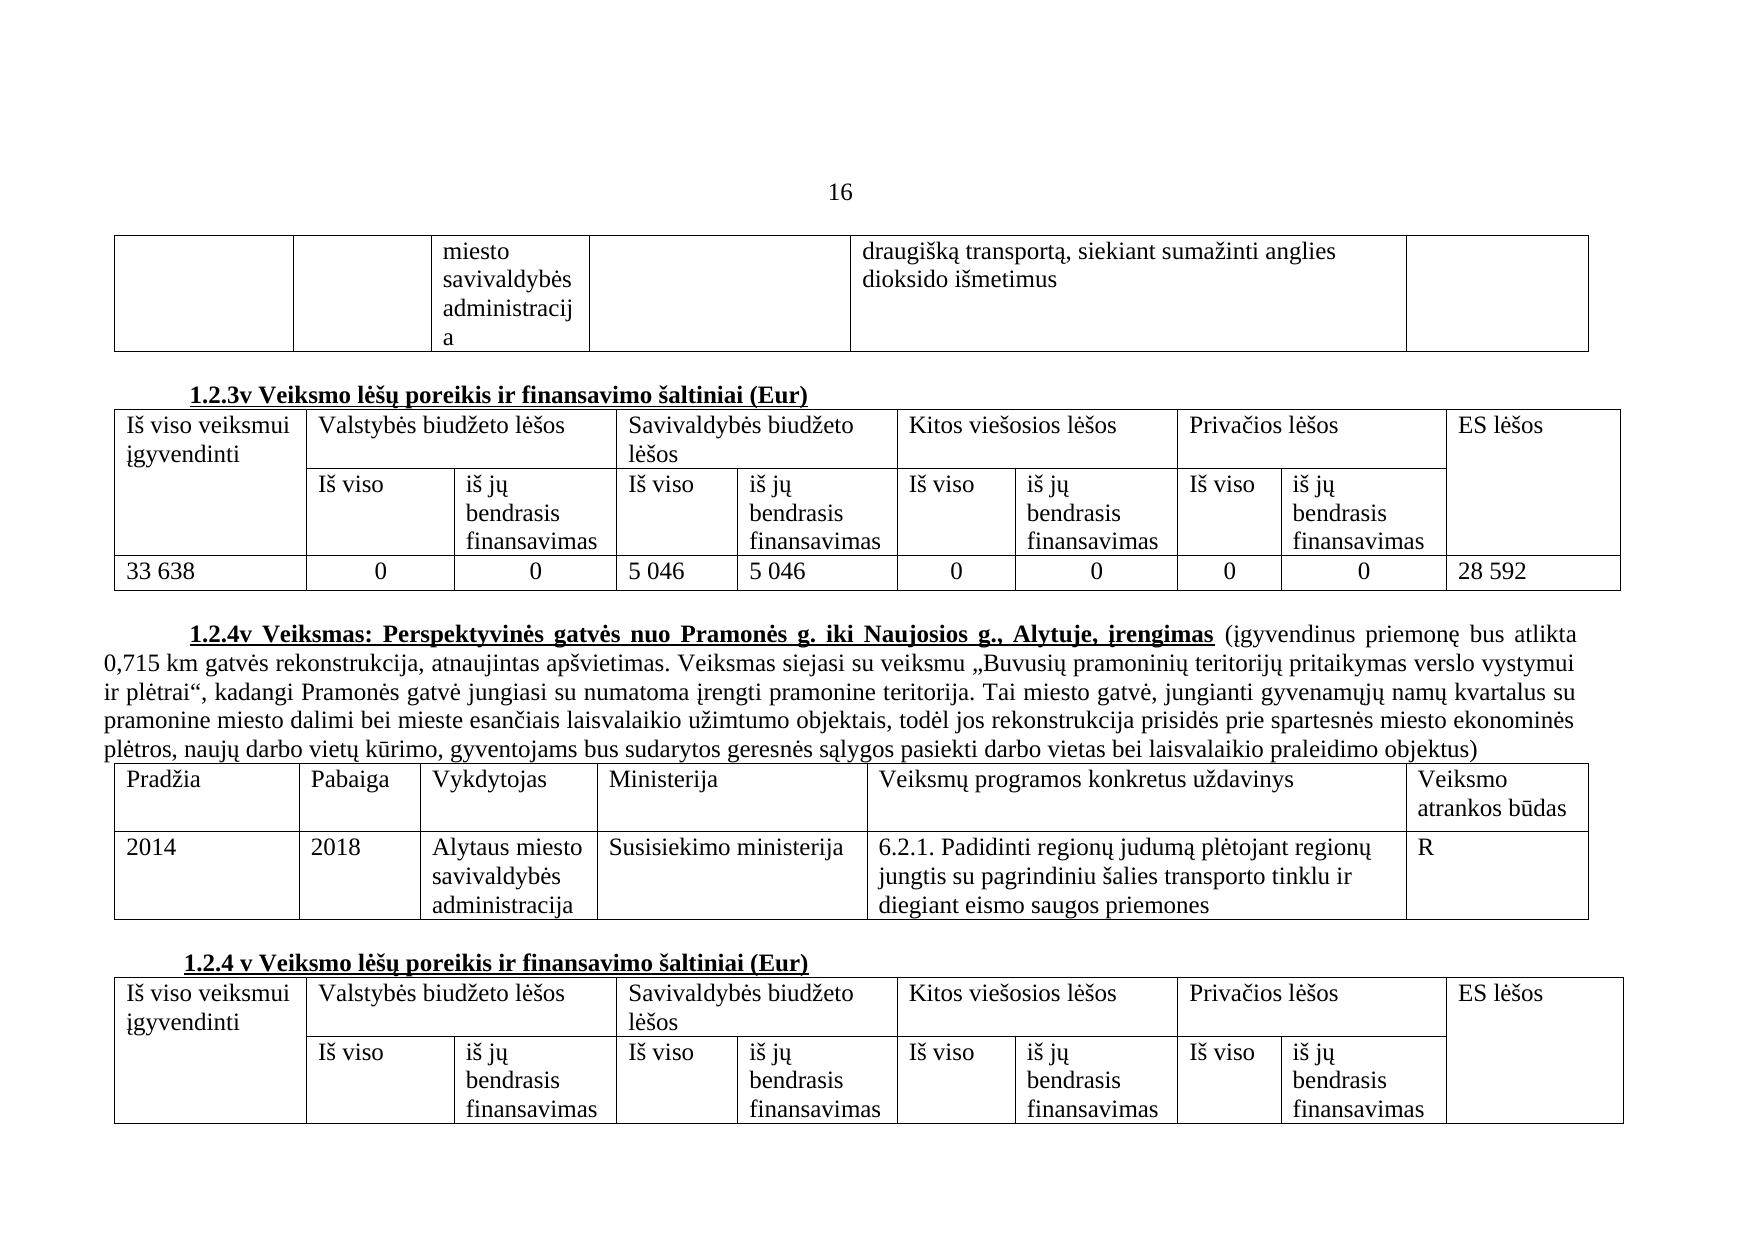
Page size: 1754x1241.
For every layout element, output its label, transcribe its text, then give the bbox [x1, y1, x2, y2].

table_header Privačios lėšos [1178, 978, 1446, 1036]
table_cell 5 046 [617, 556, 737, 589]
table_cell [590, 236, 850, 351]
table_cell R [1407, 832, 1588, 918]
table_cell 0 [1016, 556, 1177, 589]
table_cell [294, 236, 431, 351]
table_cell Iš viso [617, 1037, 737, 1123]
table_header Savivaldybės biudžeto lėšos [617, 410, 897, 468]
table_cell Alytaus miesto savivaldybės administracija [421, 832, 597, 918]
table_cell Susisiekimo ministerija [598, 832, 867, 918]
table_header Iš viso veiksmui įgyvendinti [115, 410, 306, 555]
table_cell 0 [307, 556, 454, 589]
table_cell 5 046 [738, 556, 897, 589]
table_cell iš jų bendrasis finansavimas [1282, 1037, 1446, 1123]
table_header Savivaldybės biudžeto lėšos [617, 978, 897, 1036]
table_cell Iš viso [898, 1037, 1015, 1123]
table_cell 0 [455, 556, 616, 589]
table_header Privačios lėšos [1178, 410, 1446, 468]
table_header Veiksmo atrankos būdas [1407, 764, 1588, 831]
table_cell 2014 [115, 832, 299, 918]
table_cell Iš viso [898, 469, 1015, 555]
table_cell iš jų bendrasis finansavimas [1016, 1037, 1177, 1123]
table_cell 2018 [300, 832, 420, 918]
table_header ES lėšos [1447, 978, 1623, 1123]
table_header Kitos viešosios lėšos [898, 410, 1177, 468]
table_cell 28 592 [1447, 556, 1620, 589]
table_header Valstybės biudžeto lėšos [307, 410, 616, 468]
table_cell Iš viso [1178, 469, 1281, 555]
table_cell iš jų bendrasis finansavimas [455, 469, 616, 555]
table_header Ministerija [598, 764, 867, 831]
table_cell Iš viso [307, 469, 454, 555]
table_header Veiksmų programos konkretus uždavinys [868, 764, 1406, 831]
table_cell draugišką transportą, siekiant sumažinti anglies dioksido išmetimus [851, 236, 1406, 351]
table_cell 33 638 [115, 556, 306, 589]
table_cell [1407, 236, 1588, 351]
table_header Iš viso veiksmui įgyvendinti [115, 978, 306, 1123]
text 1.2.3v Veiksmo lėšų poreikis ir finansavimo šaltiniai (Eur) [103, 381, 1577, 409]
table_cell 0 [898, 556, 1015, 589]
table_cell iš jų bendrasis finansavimas [1016, 469, 1177, 555]
table_cell Iš viso [307, 1037, 454, 1123]
table_cell 6.2.1. Padidinti regionų judumą plėtojant regionų jungtis su pagrindiniu šalies transporto tinklu ir diegiant eismo saugos priemones [868, 832, 1406, 918]
table_cell iš jų bendrasis finansavimas [738, 1037, 897, 1123]
table_header Kitos viešosios lėšos [898, 978, 1177, 1036]
text 1.2.4v Veiksmas: Perspektyvinės gatvės nuo Pramonės g. iki Naujosios g., Alytuje, įrengimas (įgyvendinus priemonę bus atlikta 0,715 km gatvės rekonstrukcija, atnaujintas apšvietimas. Veiksmas siejasi su veiksmu „Buvusių pramoninių teritorijų pritaikymas verslo vystymui ir plėtrai“, kadangi Pramonės gatvė jungiasi su numatoma įrengti pramonine teritorija. Tai miesto gatvė, jungianti gyvenamųjų namų kvartalus su pramonine miesto dalimi bei mieste esančiais laisvalaikio užimtumo objektais, todėl jos rekonstrukcija prisidės prie spartesnės miesto ekonominės plėtros, naujų darbo vietų kūrimo, gyventojams bus sudarytos geresnės sąlygos pasiekti darbo vietas bei laisvalaikio praleidimo objektus) [103, 619, 1577, 763]
table_cell iš jų bendrasis finansavimas [738, 469, 897, 555]
table_cell iš jų bendrasis finansavimas [455, 1037, 616, 1123]
table_header Valstybės biudžeto lėšos [307, 978, 616, 1036]
table_cell iš jų bendrasis finansavimas [1282, 469, 1446, 555]
table_header Pradžia [115, 764, 299, 831]
table_cell 0 [1178, 556, 1281, 589]
table_header ES lėšos [1447, 410, 1620, 555]
table_cell miesto savivaldybės administracija [432, 236, 589, 351]
table_cell [115, 236, 293, 351]
text 1.2.4 v Veiksmo lėšų poreikis ir finansavimo šaltiniai (Eur) [103, 948, 1577, 977]
table_cell 0 [1282, 556, 1446, 589]
table_header Pabaiga [300, 764, 420, 831]
table_cell Iš viso [1178, 1037, 1281, 1123]
table_cell Iš viso [617, 469, 737, 555]
table_header Vykdytojas [421, 764, 597, 831]
